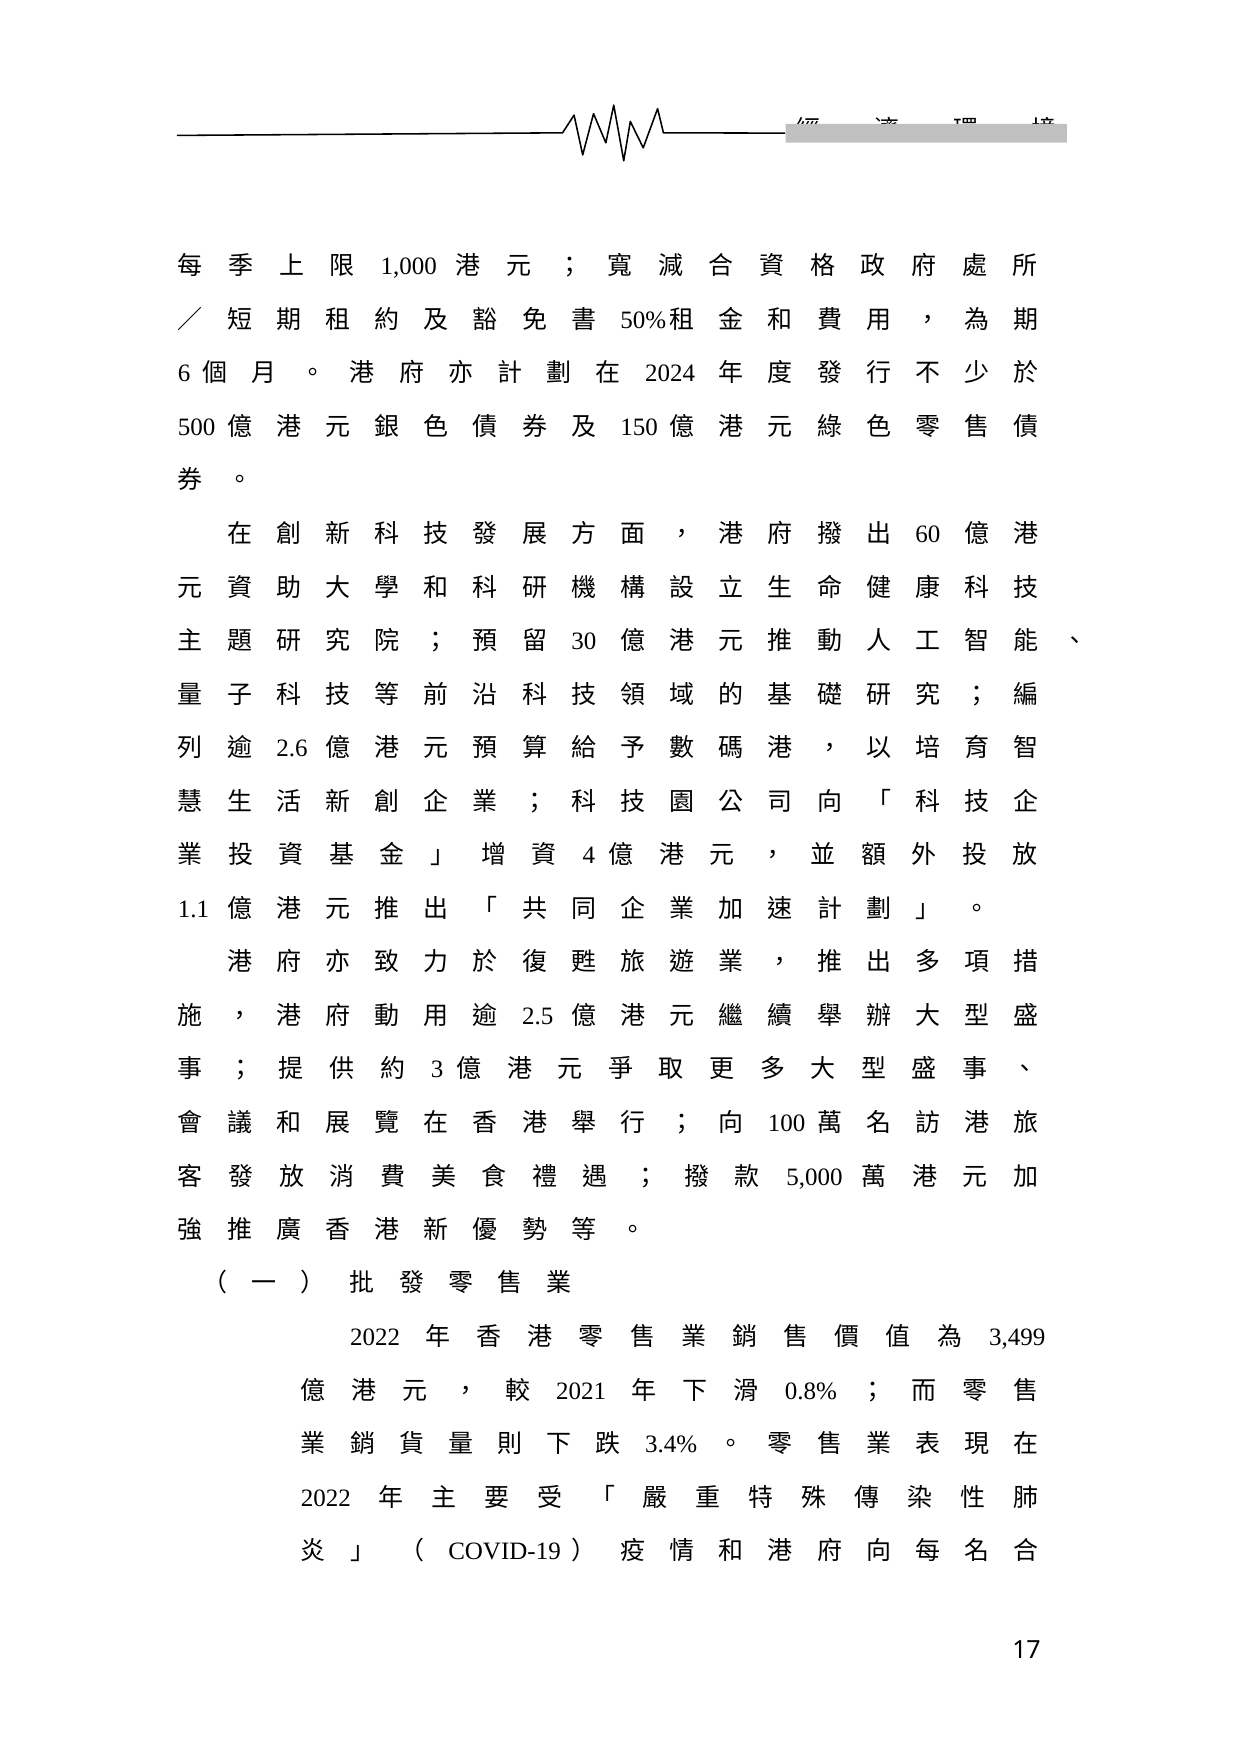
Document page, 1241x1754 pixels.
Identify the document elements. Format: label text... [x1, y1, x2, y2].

text （一）批發零售業 [202, 1254, 1063, 1308]
text 香港財政司司長陳茂波在2023年公布的財政預算案中，提出一系列措施，推動香港經濟發展。在支援企業方面，港府計劃寬減2022/23課稅年度100%利得稅，上限6,000港元；寬減2023/24年度首兩季非住宅物業差餉，每季上限1,000港元；寬減合資格政府處所／短期租約及豁免書50%租金和費用，為期6個月。港府亦計劃在2024年度發行不少於500億港元銀色債券及150億港元綠色零售債券。 [178, 237, 1063, 505]
text 港府亦致力於復甦旅遊業，推出多項措施，港府動用逾2.5億港元繼續舉辦大型盛事；提供約3億港元爭取更多大型盛事、會議和展覽在香港舉行；向100萬名訪港旅客發放消費美食禮遇；撥款5,000萬港元加強推廣香港新優勢等。 [178, 933, 1063, 1254]
text 在創新科技發展方面，港府撥出60億港元資助大學和科研機構設立生命健康科技主題研究院；預留30億港元推動人工智能、量子科技等前沿科技領域的基礎研究；編列逾2.6億港元預算給予數碼港，以培育智慧生活新創企業；科技園公司向「科技企業投資基金」增資4億港元，並額外投放1.1億港元推出「共同企業加速計劃」。 [178, 505, 1063, 933]
text 2022年香港零售業銷售價值為3,499億港元，較2021年下滑0.8%；而零售業銷貨量則下跌3.4%。零售業表現在2022年主要受「嚴重特殊傳染性肺炎」（COVID-19）疫情和港府向每名合 [276, 1308, 1063, 1576]
